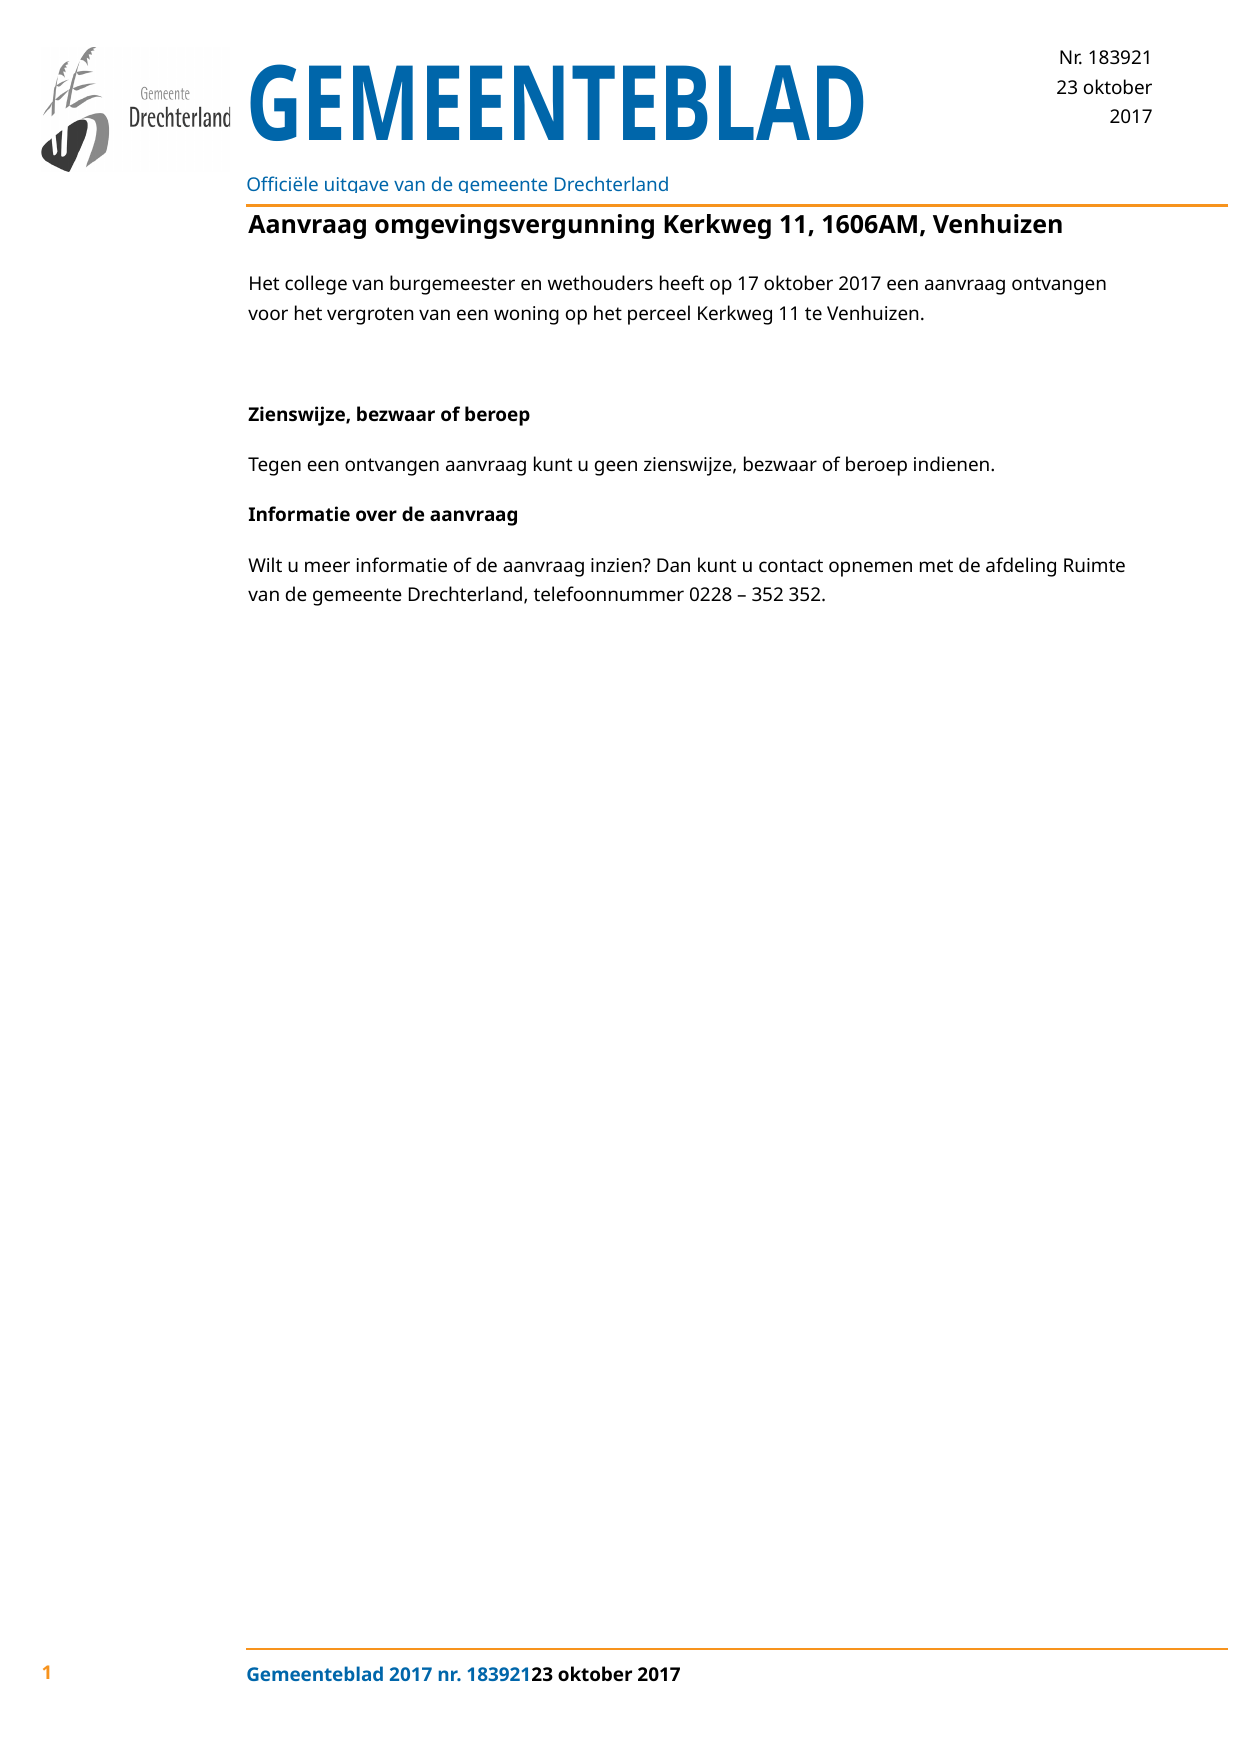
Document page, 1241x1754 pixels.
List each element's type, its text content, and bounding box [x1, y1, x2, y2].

text Informatie over de aanvraag [248, 502, 1152, 527]
text Zienswijze, bezwaar of beroep [248, 401, 1152, 426]
text Aanvraag omgevingsvergunning Kerkweg 11, 1606AM, Venhuizen [248, 207, 1152, 241]
text Het college van burgemeester en wethouders heeft op 17 oktober 2017 een aanvraag ontvangen voor het vergroten van een woning op het perceel Kerkweg 11 te Venhuizen. [248, 270, 1152, 326]
text Wilt u meer informatie of de aanvraag inzien? Dan kunt u contact opnemen met de afdeling Ruimte van de gemeente Drechterland, telefoonnummer 0228 – 352 352. [248, 552, 1152, 607]
picture [41, 47, 231, 172]
text Tegen een ontvangen aanvraag kunt u geen zienswijze, bezwaar of beroep indienen. [248, 451, 1152, 477]
